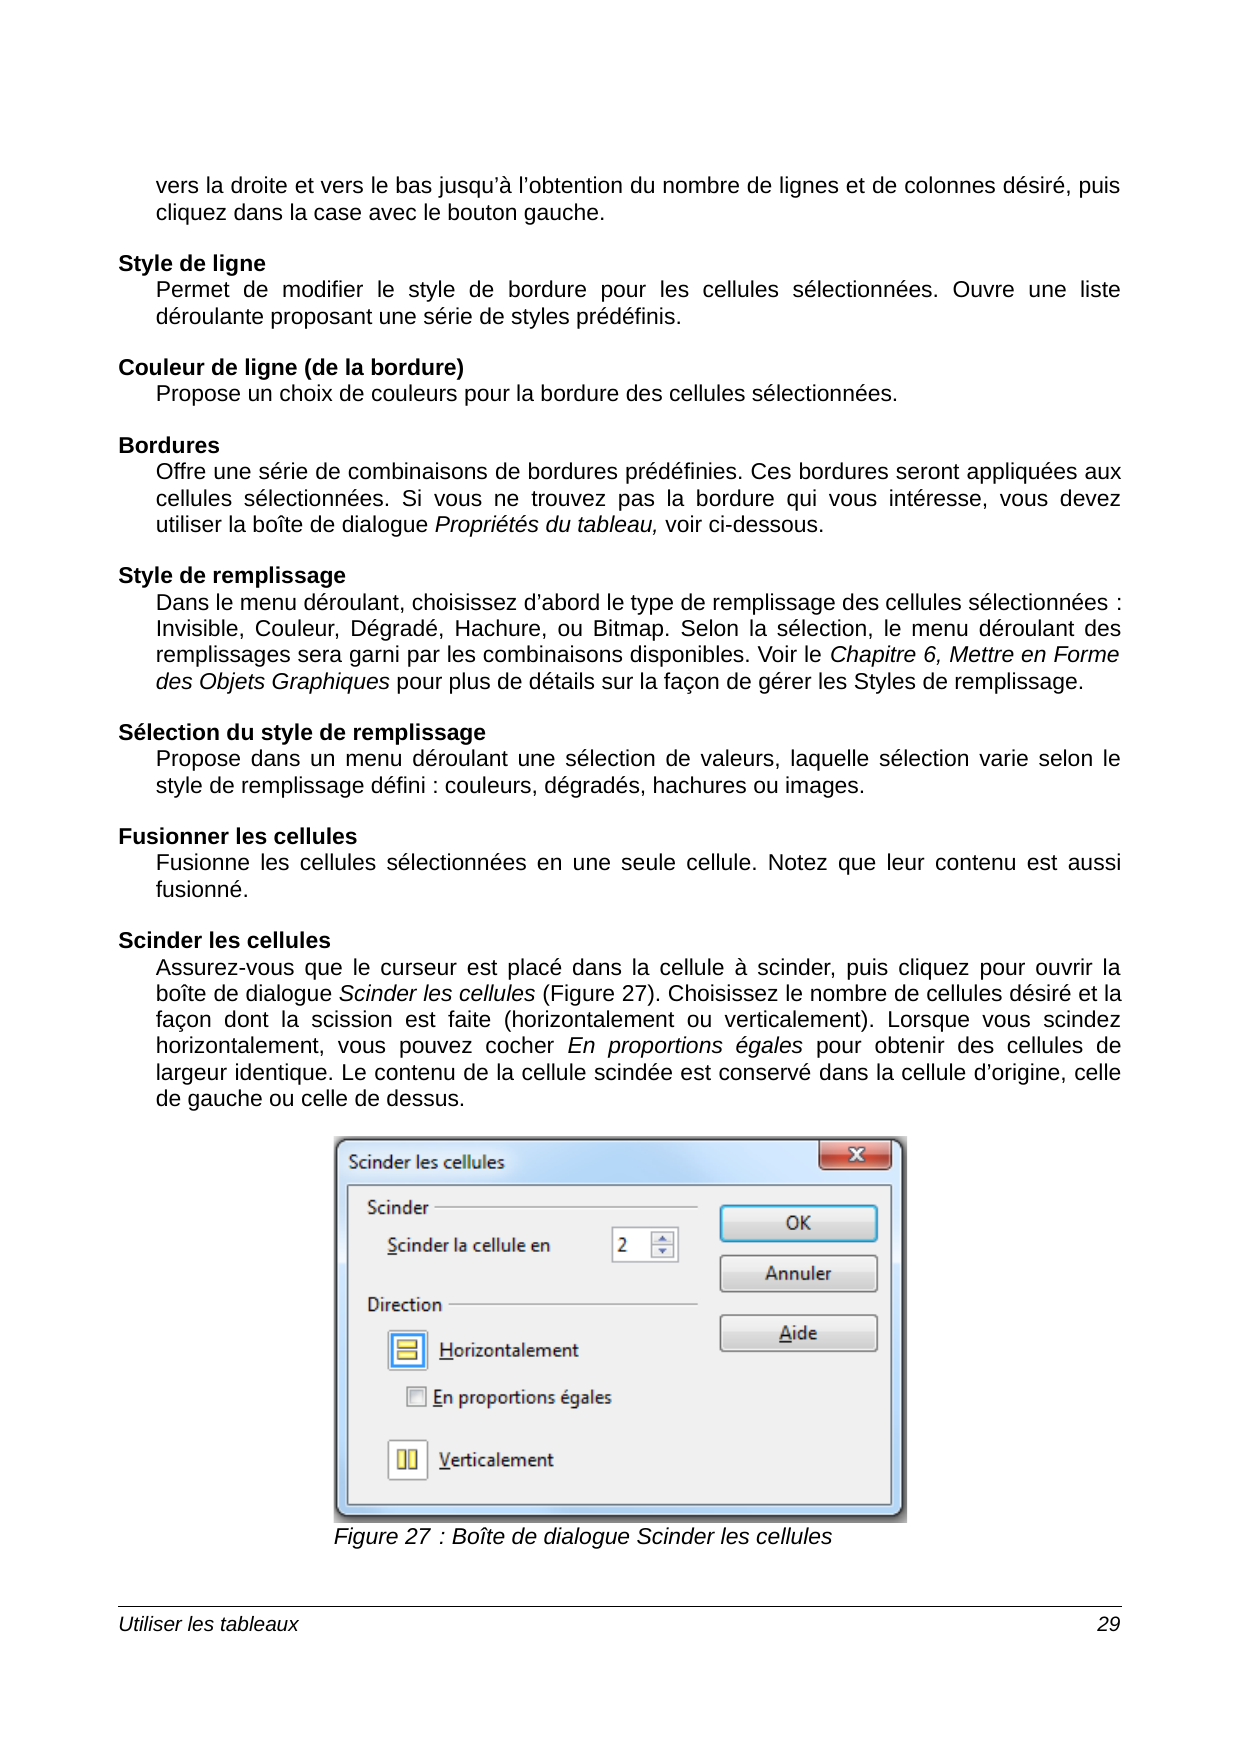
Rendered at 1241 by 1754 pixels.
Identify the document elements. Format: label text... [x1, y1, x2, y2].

text Sélection du style de remplissage [118, 719, 1122, 745]
text Figure 27 : Boîte de dialogue Scinder les cellules [333, 1523, 907, 1549]
text Assurez-vous que le curseur est placé dans la cellule à scinder, puis cliquez pour ouvrir la boîte de dialogue Scinder les cellules (Figure 27). Choisissez le nombre de cellules désiré et la façon dont la scission est faite (horizontalement ou verticalement). Lorsque vous scindez horizontalement, vous pouvez cocher En proportions égales pour obtenir des cellules de largeur identique. Le contenu de la cellule scindée est conservé dans la cellule d’origine, celle de gauche ou celle de dessus. [156, 953, 1122, 1112]
text vers la droite et vers le bas jusqu’à l’obtention du nombre de lignes et de colonnes désiré, puis cliquez dans la case avec le bouton gauche. [156, 172, 1122, 225]
text Couleur de ligne (de la bordure) [118, 354, 1122, 380]
text Dans le menu déroulant, choisissez d’abord le type de remplissage des cellules sélectionnées : Invisible, Couleur, Dégradé, Hachure, ou Bitmap. Selon la sélection, le menu déroulant des remplissages sera garni par les combinaisons disponibles. Voir le Chapitre 6, Mettre en Forme des Objets Graphiques pour plus de détails sur la façon de gérer les Styles de remplissage. [156, 588, 1122, 694]
text Fusionner les cellules [118, 823, 1122, 849]
text Propose un choix de couleurs pour la bordure des cellules sélectionnées. [156, 380, 1122, 407]
text Permet de modifier le style de bordure pour les cellules sélectionnées. Ouvre une liste déroulante proposant une série de styles prédéfinis. [156, 276, 1122, 329]
text Style de remplissage [118, 562, 1122, 588]
text Style de ligne [118, 250, 1122, 276]
text Propose dans un menu déroulant une sélection de valeurs, laquelle sélection varie selon le style de remplissage défini : couleurs, dégradés, hachures ou images. [156, 745, 1122, 798]
text Scinder les cellules [118, 927, 1122, 953]
text Offre une série de combinaisons de bordures prédéfinies. Ces bordures seront appliquées aux cellules sélectionnées. Si vous ne trouvez pas la bordure qui vous intéresse, vous devez utiliser la boîte de dialogue Propriétés du tableau, voir ci-dessous. [156, 458, 1122, 537]
text Fusionne les cellules sélectionnées en une seule cellule. Notez que leur contenu est aussi fusionné. [156, 849, 1122, 902]
text Bordures [118, 432, 1122, 458]
picture [333, 1136, 908, 1523]
